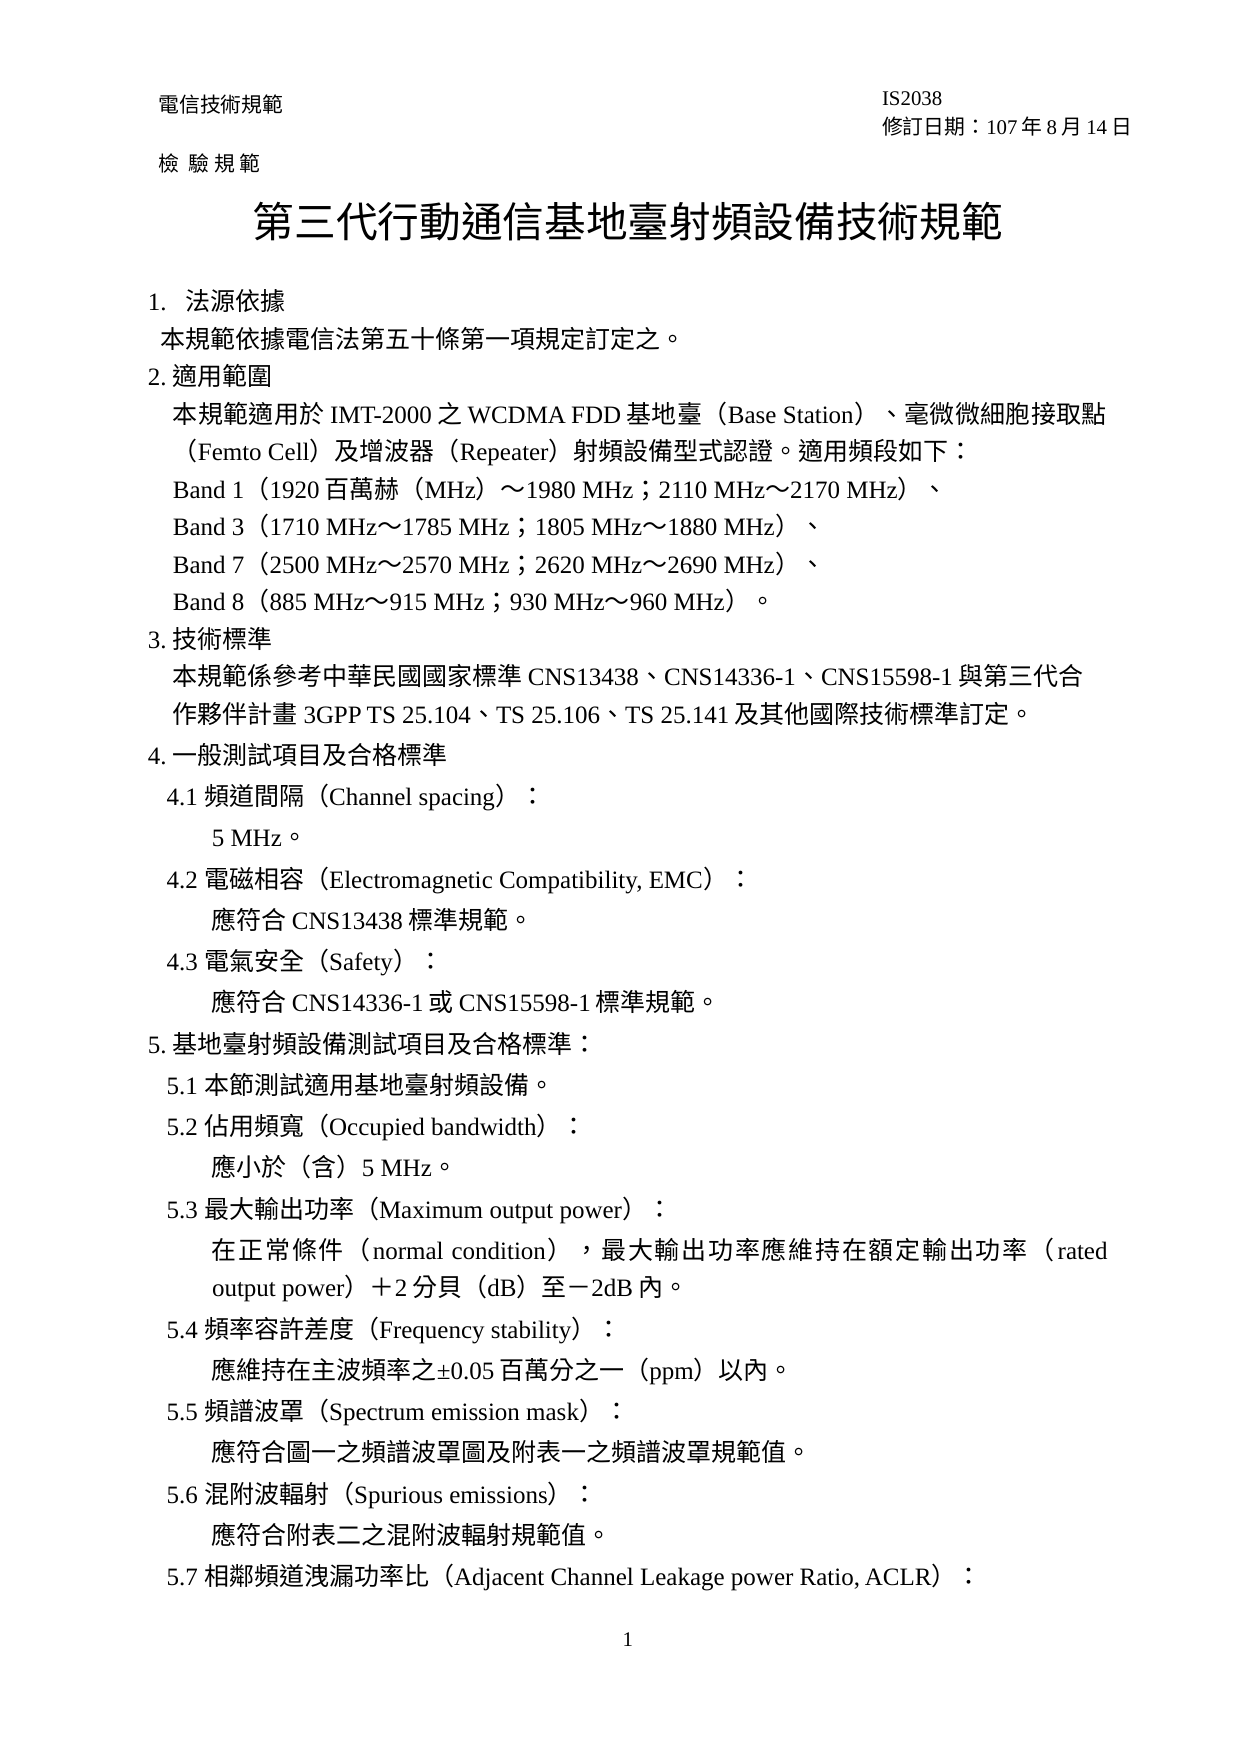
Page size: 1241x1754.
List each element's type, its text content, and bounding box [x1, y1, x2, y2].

subtitle 2. 適用範圍 [148, 356, 1107, 393]
subtitle 5.3 最大輸出功率（Maximum output power）： [166, 1188, 1107, 1226]
text 本規範適用於IMT-2000之WCDMA FDD基地臺（Base Station）、毫微微細胞接取點（Femto Cell）及增波器（Repeater）射頻設備型式認證。適用頻段如下： [173, 393, 1107, 468]
subtitle 5 MHz。 [212, 817, 1107, 855]
subtitle 在正常條件（normal condition），最大輸出功率應維持在額定輸出功率（rated output power）＋2分貝（dB）至－2dB內。 [212, 1230, 1107, 1305]
text Band 3（1710 MHz～1785 MHz；1805 MHz～1880 MHz）、 [173, 506, 1107, 543]
subtitle 5.4 頻率容許差度（Frequency stability）： [166, 1308, 1107, 1346]
text Band 7（2500 MHz～2570 MHz；2620 MHz～2690 MHz）、 [173, 543, 1107, 581]
subtitle 5.7 相鄰頻道洩漏功率比（Adjacent Channel Leakage power Ratio, ACLR）： [166, 1556, 1107, 1593]
subtitle 4.3 電氣安全（Safety）： [148, 941, 1107, 978]
subtitle 法源依據 [148, 281, 1107, 318]
subtitle 4.1 頻道間隔（Channel spacing）： [148, 776, 1107, 813]
subtitle 應符合附表二之混附波輻射規範值。 [212, 1515, 1107, 1552]
subtitle 4.2 電磁相容（Electromagnetic Compatibility, EMC）： [148, 858, 1107, 896]
subtitle 本規範依據電信法第五十條第一項規定訂定之。 [148, 318, 1107, 356]
subtitle 應符合圖一之頻譜波罩圖及附表一之頻譜波罩規範值。 [212, 1432, 1107, 1470]
text Band 1（1920百萬赫（MHz）～1980 MHz；2110 MHz～2170 MHz）、 [173, 468, 1107, 506]
subtitle 應符合CNS14336-1或CNS15598-1標準規範。 [212, 982, 1107, 1020]
subtitle 5.1 本節測試適用基地臺射頻設備。 [148, 1065, 1107, 1102]
subtitle 4. 一般測試項目及合格標準 [148, 735, 1107, 772]
subtitle 5.6 混附波輻射（Spurious emissions）： [166, 1473, 1107, 1511]
subtitle 應小於（含）5 MHz。 [212, 1147, 1107, 1185]
subtitle 應維持在主波頻率之±0.05百萬分之一（ppm）以內。 [212, 1350, 1107, 1387]
subtitle 應符合CNS13438標準規範。 [212, 900, 1107, 937]
subtitle 5.2 佔用頻寬（Occupied bandwidth）： [148, 1106, 1107, 1143]
subtitle 5. 基地臺射頻設備測試項目及合格標準： [148, 1023, 1107, 1061]
text 本規範係參考中華民國國家標準CNS13438、CNS14336-1、CNS15598-1與第三代合作夥伴計畫 3GPP TS 25.104、TS 25.106、TS 25.141及其他國際技術標準訂定。 [173, 656, 1107, 731]
subtitle 3. 技術標準 [148, 618, 1107, 656]
text Band 8（885 MHz～915 MHz；930 MHz～960 MHz）。 [173, 581, 1107, 618]
text 第三代行動通信基地臺射頻設備技術規範 [148, 179, 1107, 252]
subtitle 5.5 頻譜波罩（Spectrum emission mask）： [166, 1391, 1107, 1428]
